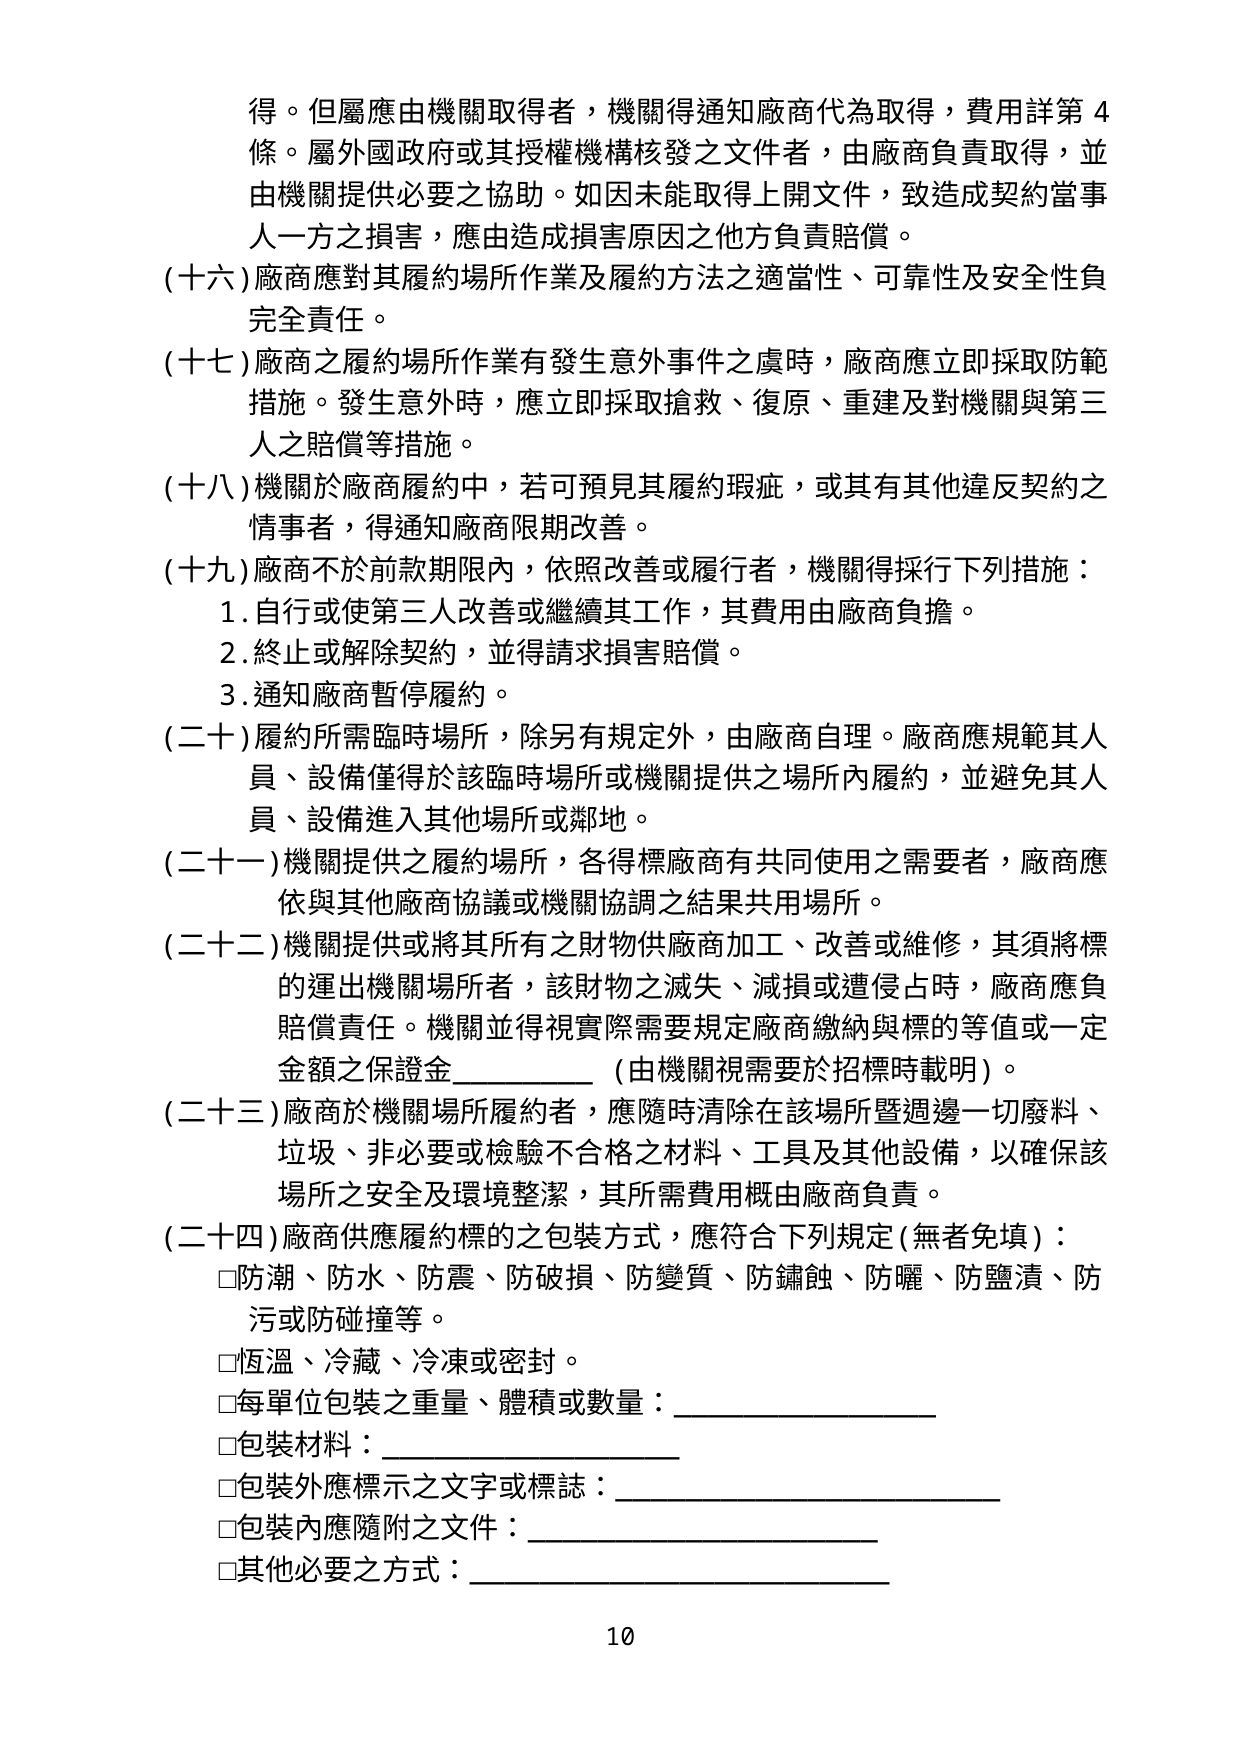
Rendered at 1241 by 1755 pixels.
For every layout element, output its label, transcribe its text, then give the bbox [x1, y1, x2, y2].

text □每單位包裝之重量、體積或數量：_______________ [218, 1380, 1104, 1422]
text □包裝內應隨附之文件：____________________ [218, 1505, 1104, 1547]
text 1.自行或使第三人改善或繼續其工作，其費用由廠商負擔。 [218, 589, 1104, 630]
text 2.終止或解除契約，並得請求損害賠償。 [218, 630, 1104, 672]
text (二十)履約所需臨時場所，除另有規定外，由廠商自理。廠商應規範其人員、設備僅得於該臨時場所或機關提供之場所內履約，並避免其人員、設備進入其他場所或鄰地。 [159, 714, 1110, 839]
text □包裝材料：_________________ [218, 1422, 1104, 1464]
text □其他必要之方式：________________________ [218, 1547, 1104, 1589]
text (十九)廠商不於前款期限內，依照改善或履行者，機關得採行下列措施： [159, 547, 1110, 589]
text □包裝外應標示之文字或標誌：______________________ [218, 1464, 1104, 1505]
text (二十二)機關提供或將其所有之財物供廠商加工、改善或維修，其須將標的運出機關場所者，該財物之滅失、減損或遭侵占時，廠商應負賠償責任。機關並得視實際需要規定廠商繳納與標的等值或一定金額之保證金________ (由機關視需要於招標時載明)。 [159, 922, 1110, 1089]
text (十六)廠商應對其履約場所作業及履約方法之適當性、可靠性及安全性負完全責任。 [159, 255, 1110, 339]
text 得。但屬應由機關取得者，機關得通知廠商代為取得，費用詳第4條。屬外國政府或其授權機構核發之文件者，由廠商負責取得，並由機關提供必要之協助。如因未能取得上開文件，致造成契約當事人一方之損害，應由造成損害原因之他方負責賠償。 [159, 89, 1110, 255]
text (十八)機關於廠商履約中，若可預見其履約瑕疵，或其有其他違反契約之情事者，得通知廠商限期改善。 [159, 464, 1110, 547]
text (二十三)廠商於機關場所履約者，應隨時清除在該場所暨週邊一切廢料、垃圾、非必要或檢驗不合格之材料、工具及其他設備，以確保該場所之安全及環境整潔，其所需費用概由廠商負責。 [159, 1089, 1110, 1214]
text □防潮、防水、防震、防破損、防變質、防鏽蝕、防曬、防鹽漬、防污或防碰撞等。 [218, 1255, 1104, 1339]
text (二十一)機關提供之履約場所，各得標廠商有共同使用之需要者，廠商應依與其他廠商協議或機關協調之結果共用場所。 [159, 839, 1110, 922]
text (二十四)廠商供應履約標的之包裝方式，應符合下列規定(無者免填)： [159, 1214, 1110, 1255]
text □恆溫、冷藏、冷凍或密封。 [218, 1339, 1104, 1380]
text 3.通知廠商暫停履約。 [218, 672, 1104, 714]
text (十七)廠商之履約場所作業有發生意外事件之虞時，廠商應立即採取防範措施。發生意外時，應立即採取搶救、復原、重建及對機關與第三人之賠償等措施。 [159, 339, 1110, 464]
